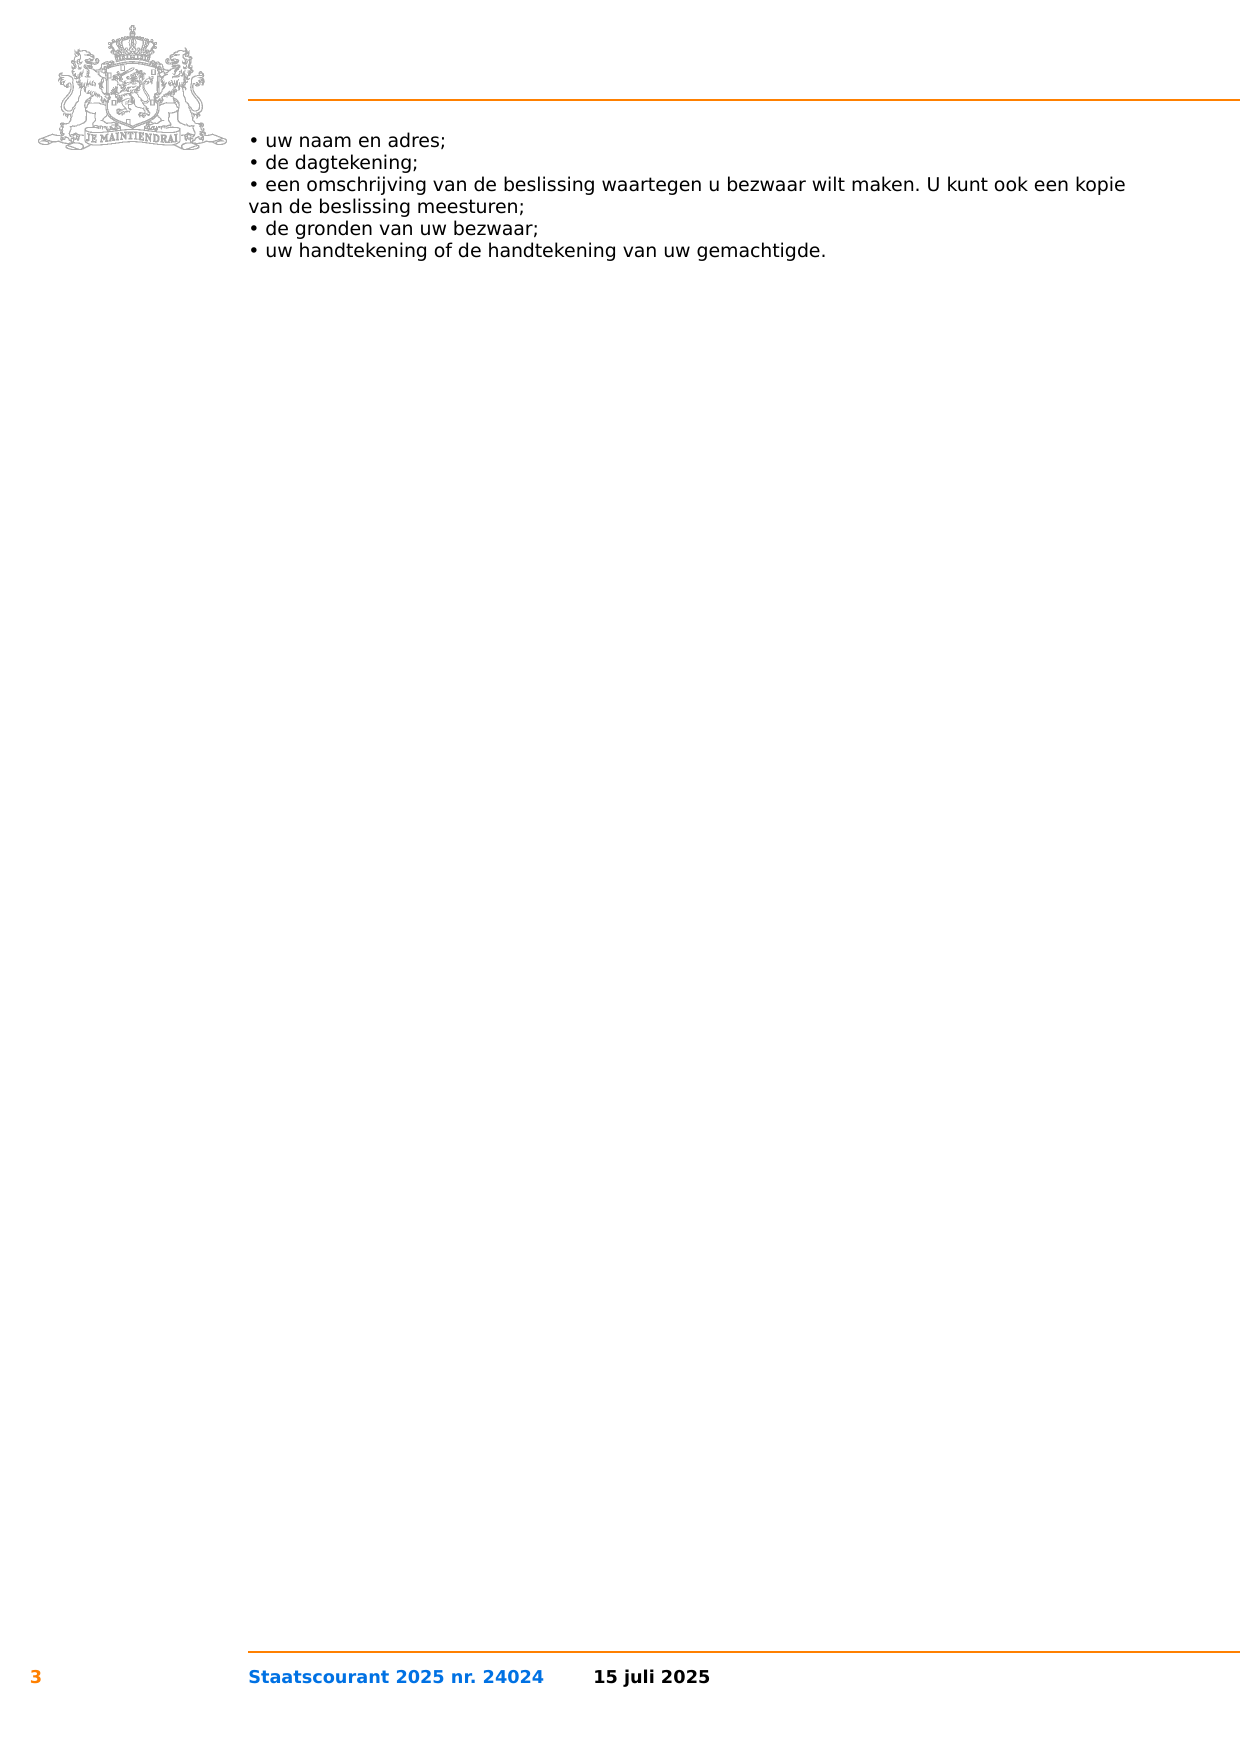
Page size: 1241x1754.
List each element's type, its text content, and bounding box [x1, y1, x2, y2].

text • uw handtekening of de handtekening van uw gemachtigde. [248, 240, 1163, 262]
text • een omschrijving van de beslissing waartegen u bezwaar wilt maken. U kunt ook een kopie van de beslissing meesturen; [248, 174, 1163, 218]
text • de gronden van uw bezwaar; [248, 218, 1163, 240]
picture [38, 25, 227, 150]
text • uw naam en adres; [248, 130, 1163, 152]
text • de dagtekening; [248, 152, 1163, 174]
